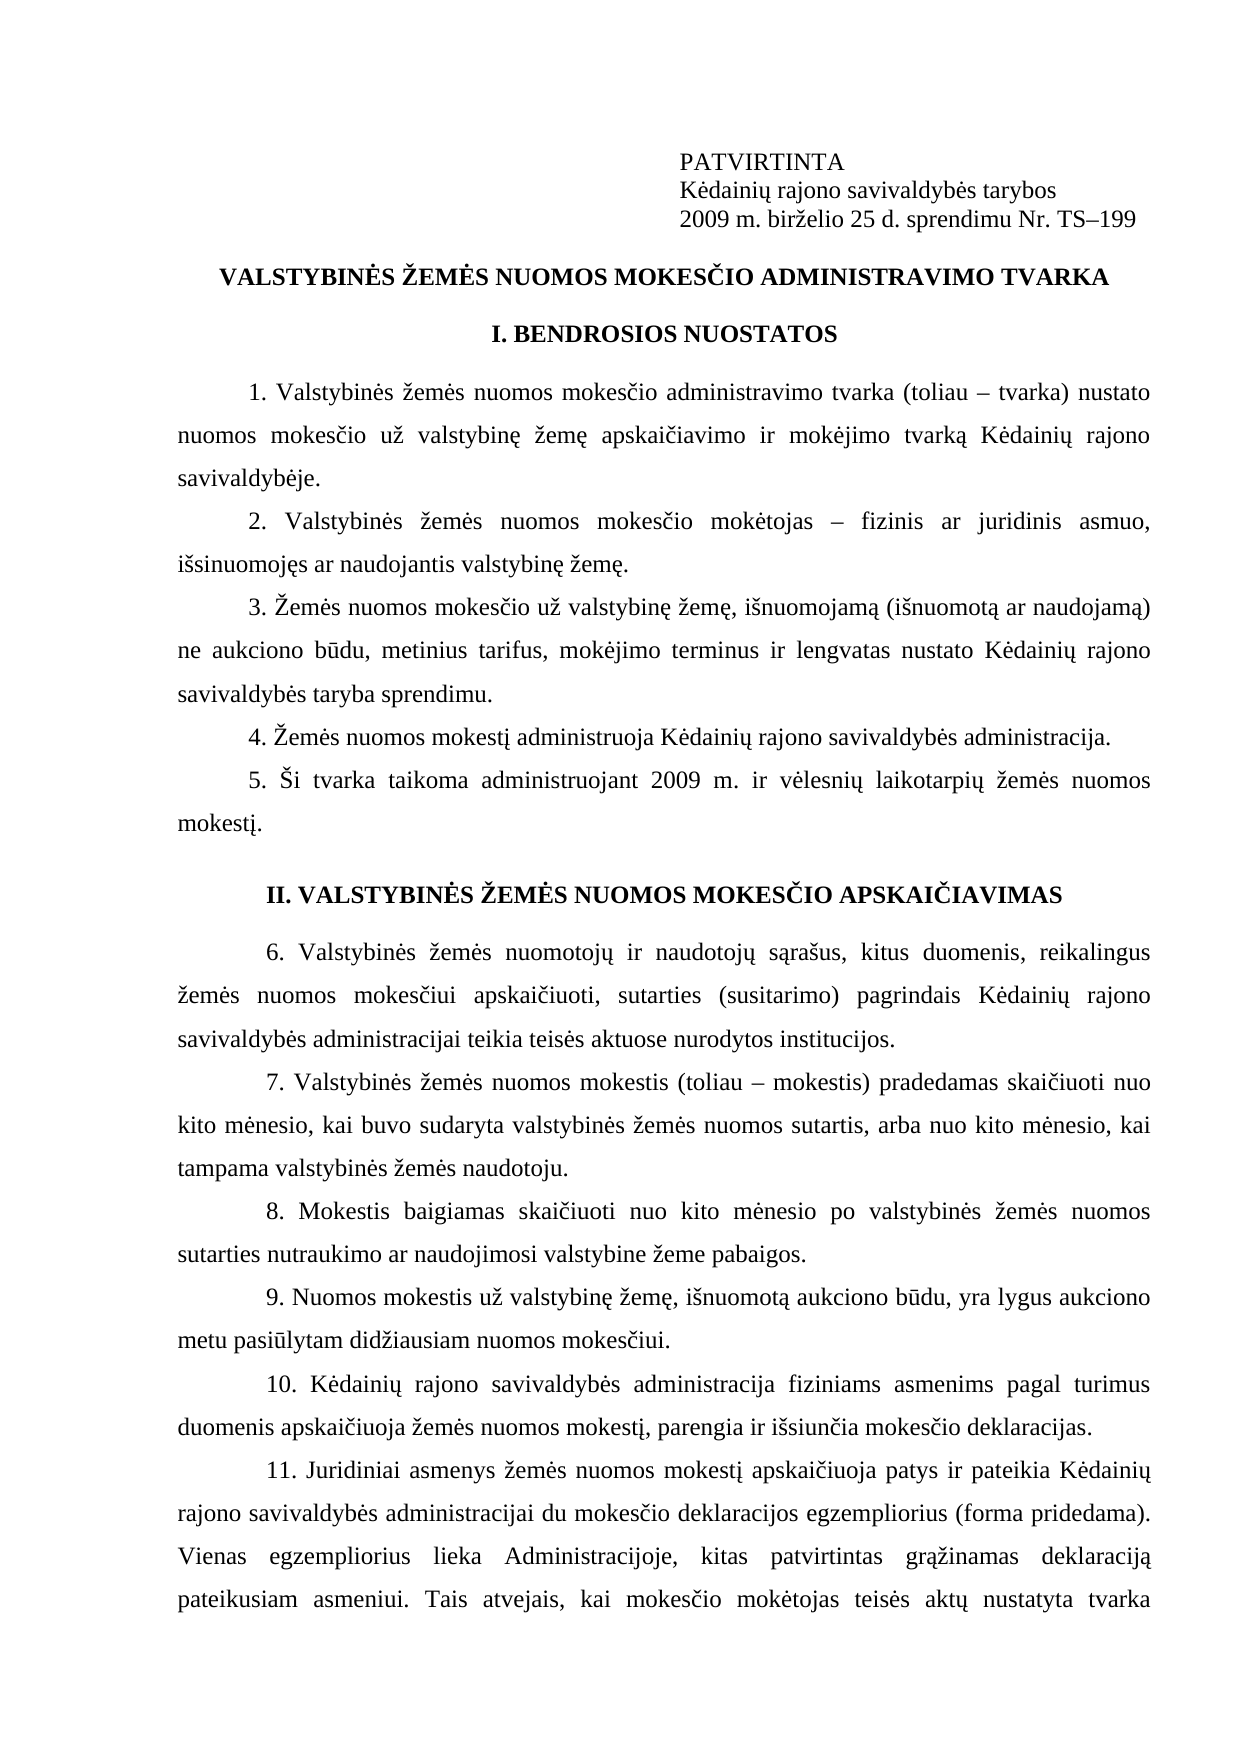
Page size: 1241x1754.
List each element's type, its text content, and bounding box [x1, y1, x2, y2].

text Kėdainių rajono savivaldybės tarybos [679, 176, 1152, 204]
text 2009 m. birželio 25 d. sprendimu Nr. TS–199 [679, 204, 1152, 233]
text 1. Valstybinės žemės nuomos mokesčio administravimo tvarka (toliau – tvarka) nustato nuomos mokesčio už valstybinę žemę apskaičiavimo ir mokėjimo tvarką Kėdainių rajono savivaldybėje. [177, 377, 1152, 492]
text 10. Kėdainių rajono savivaldybės administracija fiziniams asmenims pagal turimus duomenis apskaičiuoja žemės nuomos mokestį, parengia ir išsiunčia mokesčio deklaracijas. [177, 1369, 1152, 1441]
text 11. Juridiniai asmenys žemės nuomos mokestį apskaičiuoja patys ir pateikia Kėdainių rajono savivaldybės administracijai du mokesčio deklaracijos egzempliorius (forma pridedama). Vienas egzempliorius lieka Administracijoje, kitas patvirtintas grąžinamas deklaraciją pateikusiam asmeniui. Tais atvejais, kai mokesčio mokėtojas teisės aktų nustatyta tvarka [177, 1455, 1152, 1613]
text 4. Žemės nuomos mokestį administruoja Kėdainių rajono savivaldybės administracija. [177, 722, 1152, 751]
text 8. Mokestis baigiamas skaičiuoti nuo kito mėnesio po valstybinės žemės nuomos sutarties nutraukimo ar naudojimosi valstybine žeme pabaigos. [177, 1196, 1152, 1268]
text 3. Žemės nuomos mokesčio už valstybinę žemę, išnuomojamą (išnuomotą ar naudojamą) ne aukciono būdu, metinius tarifus, mokėjimo terminus ir lengvatas nustato Kėdainių rajono savivaldybės taryba sprendimu. [177, 592, 1152, 707]
text I. BENDROSIOS NUOSTATOS [177, 319, 1152, 348]
text 6. Valstybinės žemės nuomotojų ir naudotojų sąrašus, kitus duomenis, reikalingus žemės nuomos mokesčiui apskaičiuoti, sutarties (susitarimo) pagrindais Kėdainių rajono savivaldybės administracijai teikia teisės aktuose nurodytos institucijos. [177, 937, 1152, 1052]
text II. VALSTYBINĖS ŽEMĖS NUOMOS MOKESČIO APSKAIČIAVIMAS [177, 880, 1152, 909]
text 2. Valstybinės žemės nuomos mokesčio mokėtojas – fizinis ar juridinis asmuo, išsinuomojęs ar naudojantis valstybinę žemę. [177, 506, 1152, 578]
text 9. Nuomos mokestis už valstybinę žemę, išnuomotą aukciono būdu, yra lygus aukciono metu pasiūlytam didžiausiam nuomos mokesčiui. [177, 1282, 1152, 1354]
text 7. Valstybinės žemės nuomos mokestis (toliau – mokestis) pradedamas skaičiuoti nuo kito mėnesio, kai buvo sudaryta valstybinės žemės nuomos sutartis, arba nuo kito mėnesio, kai tampama valstybinės žemės naudotoju. [177, 1067, 1152, 1182]
text 5. Ši tvarka taikoma administruojant 2009 m. ir vėlesnių laikotarpių žemės nuomos mokestį. [177, 765, 1152, 837]
text VALSTYBINĖS ŽEMĖS NUOMOS MOKESČIO ADMINISTRAVIMO TVARKA [177, 262, 1152, 291]
text PATVIRTINTA [679, 147, 1152, 176]
